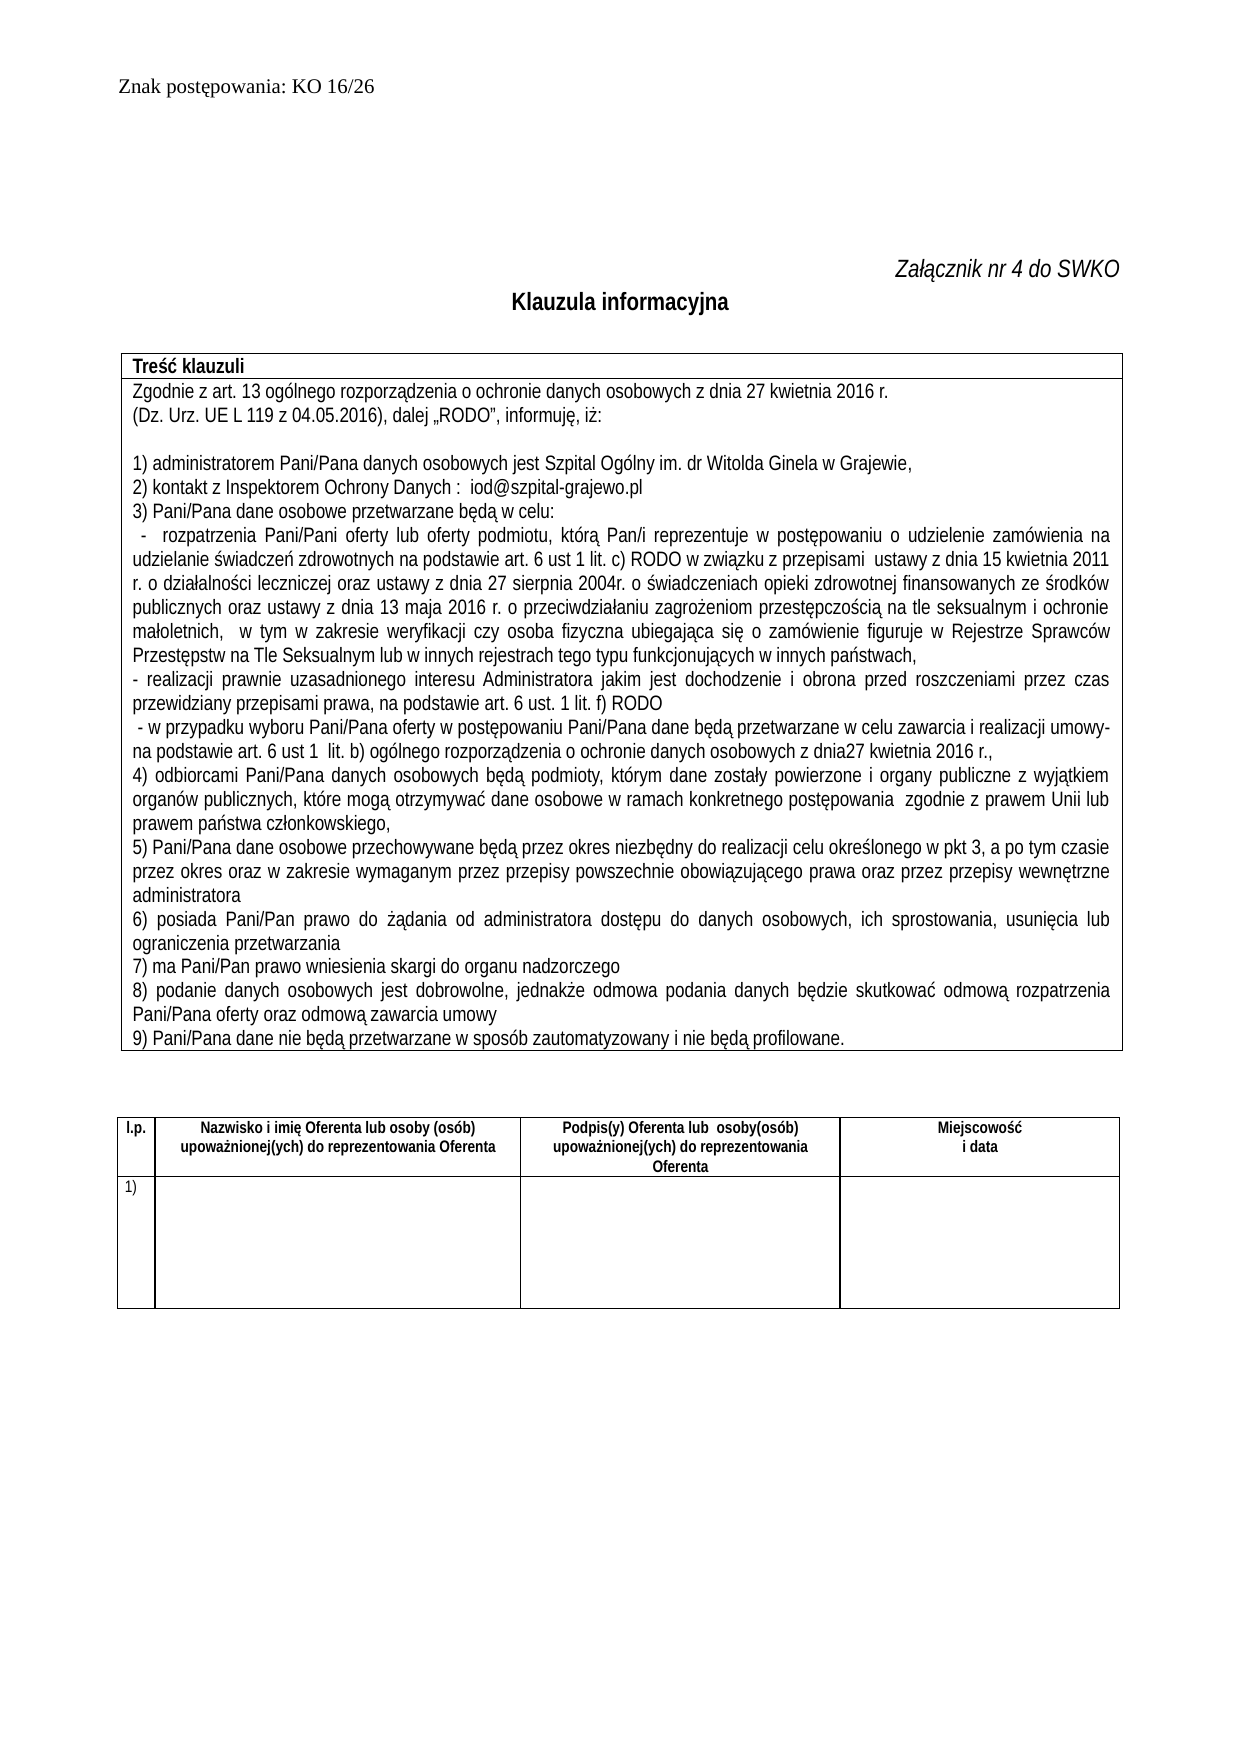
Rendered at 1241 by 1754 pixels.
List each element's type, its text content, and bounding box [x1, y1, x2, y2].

table_header Miejscowość i data [841, 1118, 1119, 1176]
table_cell [156, 1177, 520, 1308]
table_header Treść klauzuli [122, 354, 1122, 378]
table_header Nazwisko i imię Oferenta lub osoby (osób) upoważnionej(ych) do reprezentowania Oferenta [156, 1118, 520, 1176]
table_cell 1) [118, 1177, 154, 1308]
text Załącznik nr 4 do SWKO [118, 253, 1122, 282]
table_header Podpis(y) Oferenta lub osoby(osób) upoważnionej(ych) do reprezentowania Oferenta [521, 1118, 839, 1176]
table_cell Zgodnie z art. 13 ogólnego rozporządzenia o ochronie danych osobowych z dnia 27 kwietnia 2016 r. (Dz. Urz. UE L 119 z 04.05.2016), dalej „RODO”, informuję, iż: 1) administratorem Pani/Pana danych osobowych jest Szpital Ogólny im. dr Witolda Ginela w Grajewie, 2) kontakt z Inspektorem Ochrony Danych : iod@szpital-grajewo.pl 3) Pani/Pana dane osobowe przetwarzane będą w celu: - rozpatrzenia Pani/Pani oferty lub oferty podmiotu, którą Pan/i reprezentuje w postępowaniu o udzielenie zamówienia na udzielanie świadczeń zdrowotnych na podstawie art. 6 ust 1 lit. c) RODO w związku z przepisami ustawy z dnia 15 kwietnia 2011 r. o działalności leczniczej oraz ustawy z dnia 27 sierpnia 2004r. o świadczeniach opieki zdrowotnej finansowanych ze środków publicznych oraz ustawy z dnia 13 maja 2016 r. o przeciwdziałaniu zagrożeniom przestępczością na tle seksualnym i ochronie małoletnich, w tym w zakresie weryfikacji czy osoba fizyczna ubiegająca się o zamówienie figuruje w Rejestrze Sprawców Przestępstw na Tle Seksualnym lub w innych rejestrach tego typu funkcjonujących w innych państwach, - realizacji prawnie uzasadnionego interesu Administratora jakim jest dochodzenie i obrona przed roszczeniami przez czas przewidziany przepisami prawa, na podstawie art. 6 ust. 1 lit. f) RODO - w przypadku wyboru Pani/Pana oferty w postępowaniu Pani/Pana dane będą przetwarzane w celu zawarcia i realizacji umowy- na podstawie art. 6 ust 1 lit. b) ogólnego rozporządzenia o ochronie danych osobowych z dnia27 kwietnia 2016 r., 4) odbiorcami Pani/Pana danych osobowych będą podmioty, którym dane zostały powierzone i organy publiczne z wyjątkiem organów publicznych, które mogą otrzymywać dane osobowe w ramach konkretnego postępowania zgodnie z prawem Unii lub prawem państwa członkowskiego, 5) Pani/Pana dane osobowe przechowywane będą przez okres niezbędny do realizacji celu określonego w pkt 3, a po tym czasie przez okres oraz w zakresie wymaganym przez przepisy powszechnie obowiązującego prawa oraz przez przepisy wewnętrzne administratora 6) posiada Pani/Pan prawo do żądania od administratora dostępu do danych osobowych, ich sprostowania, usunięcia lub ograniczenia przetwarzania 7) ma Pani/Pan prawo wniesienia skargi do organu nadzorczego 8) podanie danych osobowych jest dobrowolne, jednakże odmowa podania danych będzie skutkować odmową rozpatrzenia Pani/Pana oferty oraz odmową zawarcia umowy 9) Pani/Pana dane nie będą przetwarzane w sposób zautomatyzowany i nie będą profilowane. [122, 379, 1122, 1050]
table_cell [841, 1177, 1119, 1308]
table_header l.p. [118, 1118, 154, 1176]
table_cell [521, 1177, 839, 1308]
text Klauzula informacyjna [118, 286, 1122, 315]
